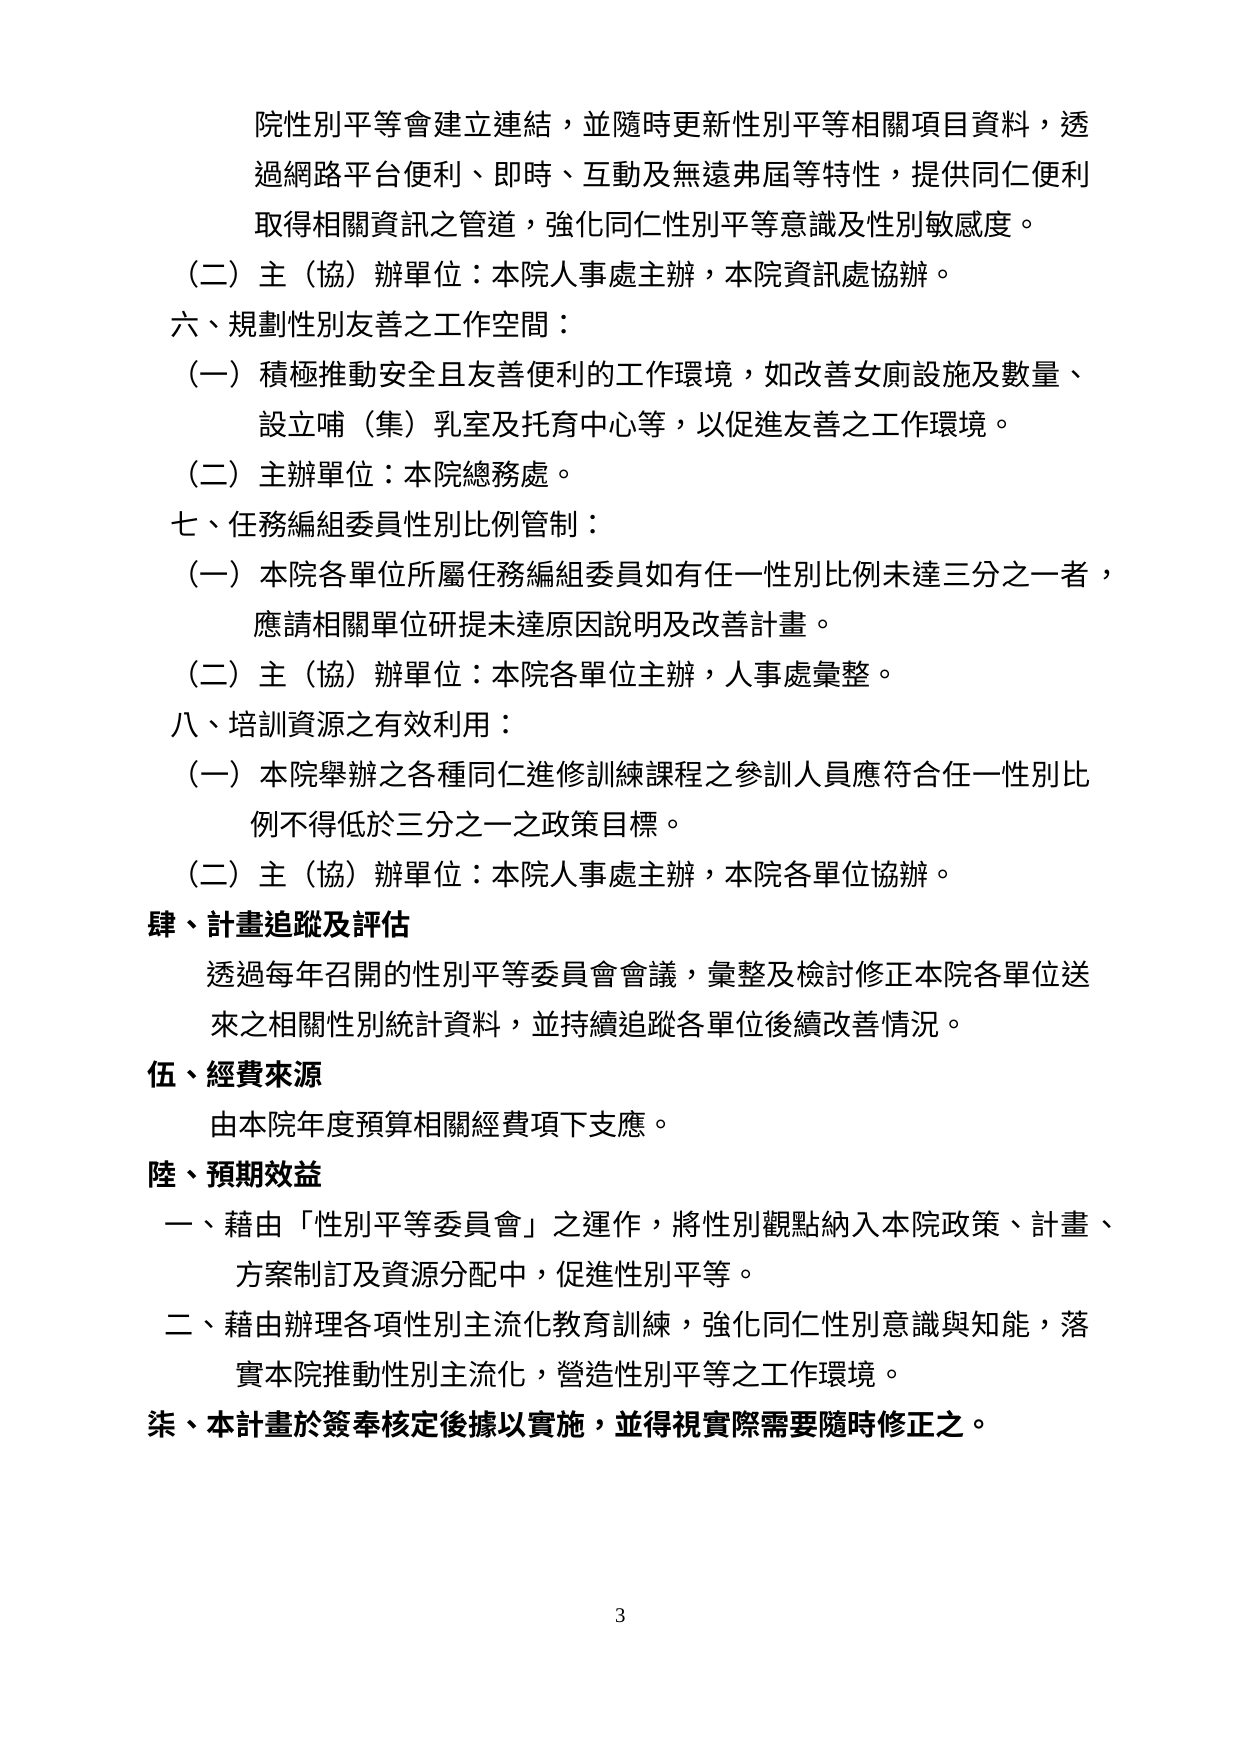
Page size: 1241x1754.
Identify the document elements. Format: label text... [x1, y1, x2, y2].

text 一、藉由「性別平等委員會」之運作，將性別觀點納入本院政策、計畫、方案制訂及資源分配中，促進性別平等。 [148, 1196, 1092, 1296]
text 伍、經費來源 [148, 1046, 1092, 1096]
text 柒、本計畫於簽奉核定後據以實施，並得視實際需要隨時修正之。 [148, 1396, 1092, 1446]
text （二）主（協）辦單位：本院人事處主辦，本院資訊處協辦。 [170, 246, 1092, 296]
text 由本院年度預算相關經費項下支應。 [209, 1096, 1092, 1146]
text 六、規劃性別友善之工作空間： [170, 296, 1092, 346]
text 肆、計畫追蹤及評估 [148, 896, 1092, 946]
text （二）主辦單位：本院總務處。 [170, 446, 1092, 496]
text （一）本院各單位所屬任務編組委員如有任一性別比例未達三分之一者，應請相關單位研提未達原因說明及改善計畫。 [170, 546, 1092, 646]
text 二、藉由辦理各項性別主流化教育訓練，強化同仁性別意識與知能，落實本院推動性別主流化，營造性別平等之工作環境。 [148, 1296, 1092, 1396]
text 八、培訓資源之有效利用： [170, 696, 1092, 746]
text （二）主（協）辦單位：本院各單位主辦，人事處彙整。 [170, 646, 1092, 696]
text 院性別平等會建立連結，並隨時更新性別平等相關項目資料，透過網路平台便利、即時、互動及無遠弗屆等特性，提供同仁便利取得相關資訊之管道，強化同仁性別平等意識及性別敏感度。 [170, 96, 1092, 246]
text 透過每年召開的性別平等委員會會議，彙整及檢討修正本院各單位送來之相關性別統計資料，並持續追蹤各單位後續改善情況。 [207, 946, 1092, 1046]
text 七、任務編組委員性別比例管制： [170, 496, 1092, 546]
text （一）本院舉辦之各種同仁進修訓練課程之參訓人員應符合任一性別比例不得低於三分之一之政策目標。 [170, 746, 1092, 846]
text （一）積極推動安全且友善便利的工作環境，如改善女廁設施及數量、設立哺（集）乳室及托育中心等，以促進友善之工作環境。 [170, 346, 1092, 446]
text 陸、預期效益 [148, 1146, 1092, 1196]
text （二）主（協）辦單位：本院人事處主辦，本院各單位協辦。 [170, 846, 1092, 896]
